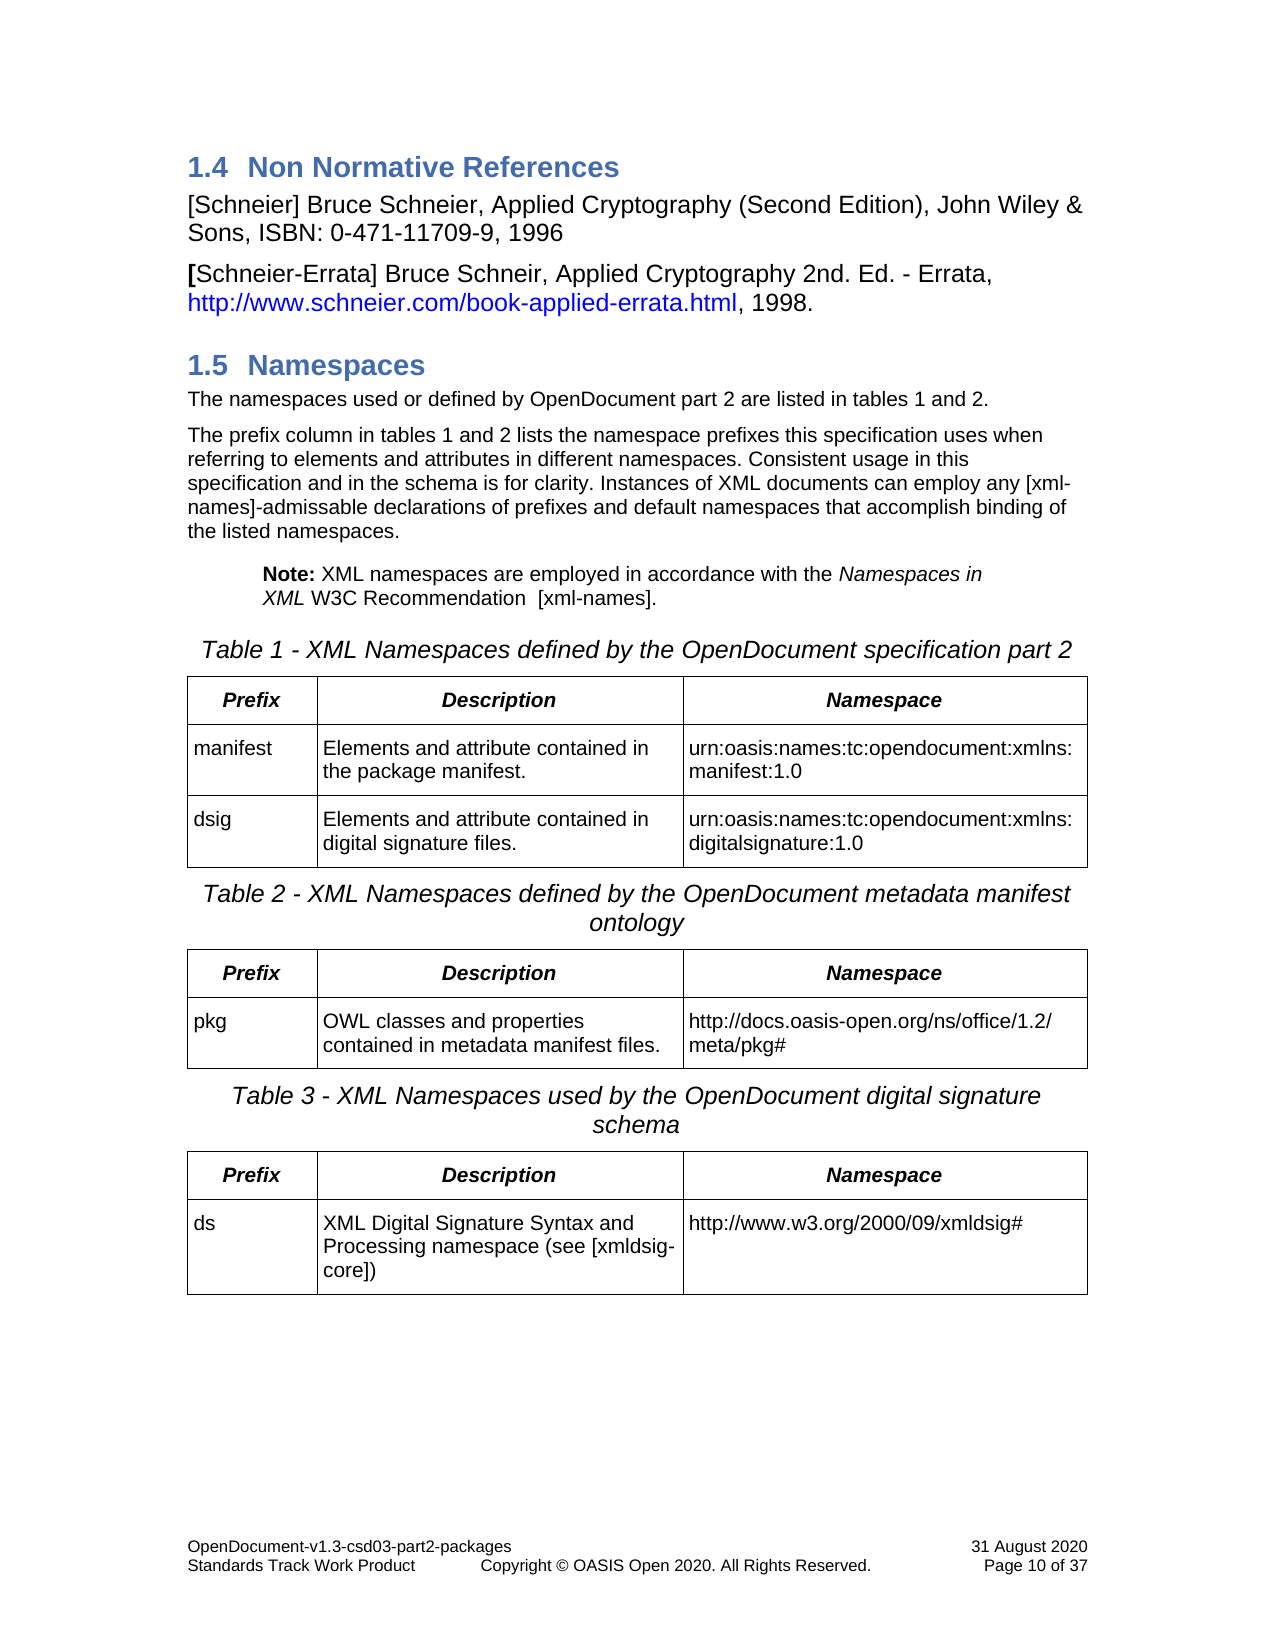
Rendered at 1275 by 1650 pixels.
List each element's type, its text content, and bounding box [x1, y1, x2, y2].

table_cell http://www.w3.org/2000/09/xmldsig# [684, 1200, 1087, 1294]
subtitle Namespaces [187, 348, 1088, 381]
text Table 1 - XML Namespaces defined by the OpenDocument specification part 2 [187, 634, 1088, 663]
table_header Description [318, 677, 683, 723]
text [Schneier-Errata] Bruce Schneir, Applied Cryptography 2nd. Ed. - Errata, http://www.schneier.com/book-applied-errata.html, 1998. [187, 259, 1088, 317]
text The namespaces used or defined by OpenDocument part 2 are listed in tables 1 and 2. [187, 387, 1088, 411]
table_header Prefix [188, 950, 317, 997]
table_cell Elements and attribute contained in digital signature files. [318, 796, 683, 867]
table_cell urn:oasis:names:tc:opendocument:xmlns: manifest:1.0 [684, 725, 1087, 795]
text Table 2 - XML Namespaces defined by the OpenDocument metadata manifest ontology [187, 879, 1088, 937]
table_header Namespace [684, 1152, 1087, 1198]
table_cell OWL classes and properties contained in metadata manifest files. [318, 998, 683, 1068]
table_header Description [318, 950, 683, 997]
text The prefix column in tables 1 and 2 lists the namespace prefixes this specification uses when referring to elements and attributes in different namespaces. Consistent usage in this specification and in the schema is for clarity. Instances of XML documents can employ any [xml-names]-admissable declarations of prefixes and default namespaces that accomplish binding of the listed namespaces. [187, 423, 1088, 543]
table_cell manifest [188, 725, 317, 795]
table_cell dsig [188, 796, 317, 867]
text Note: XML namespaces are employed in accordance with the Namespaces in XML W3C Recommendation [xml-names]. [262, 562, 1013, 609]
table_cell Elements and attribute contained in the package manifest. [318, 725, 683, 795]
table_cell XML Digital Signature Syntax and Processing namespace (see [xmldsig-core]) [318, 1200, 683, 1294]
table_header Namespace [684, 950, 1087, 997]
table_header Description [318, 1152, 683, 1198]
table_header Prefix [188, 677, 317, 723]
table_cell http://docs.oasis-open.org/ns/office/1.2/meta/pkg# [684, 998, 1087, 1068]
table_cell pkg [188, 998, 317, 1068]
text [Schneier] Bruce Schneier, Applied Cryptography (Second Edition), John Wiley & Sons, ISBN: 0-471-11709-9, 1996 [187, 189, 1088, 247]
table_cell urn:oasis:names:tc:opendocument:xmlns:digitalsignature:1.0 [684, 796, 1087, 867]
table_header Namespace [684, 677, 1087, 723]
text Table 3 - XML Namespaces used by the OpenDocument digital signature schema [187, 1081, 1088, 1138]
table_cell ds [188, 1200, 317, 1294]
subtitle Non Normative References [187, 150, 1088, 183]
table_header Prefix [188, 1152, 317, 1198]
